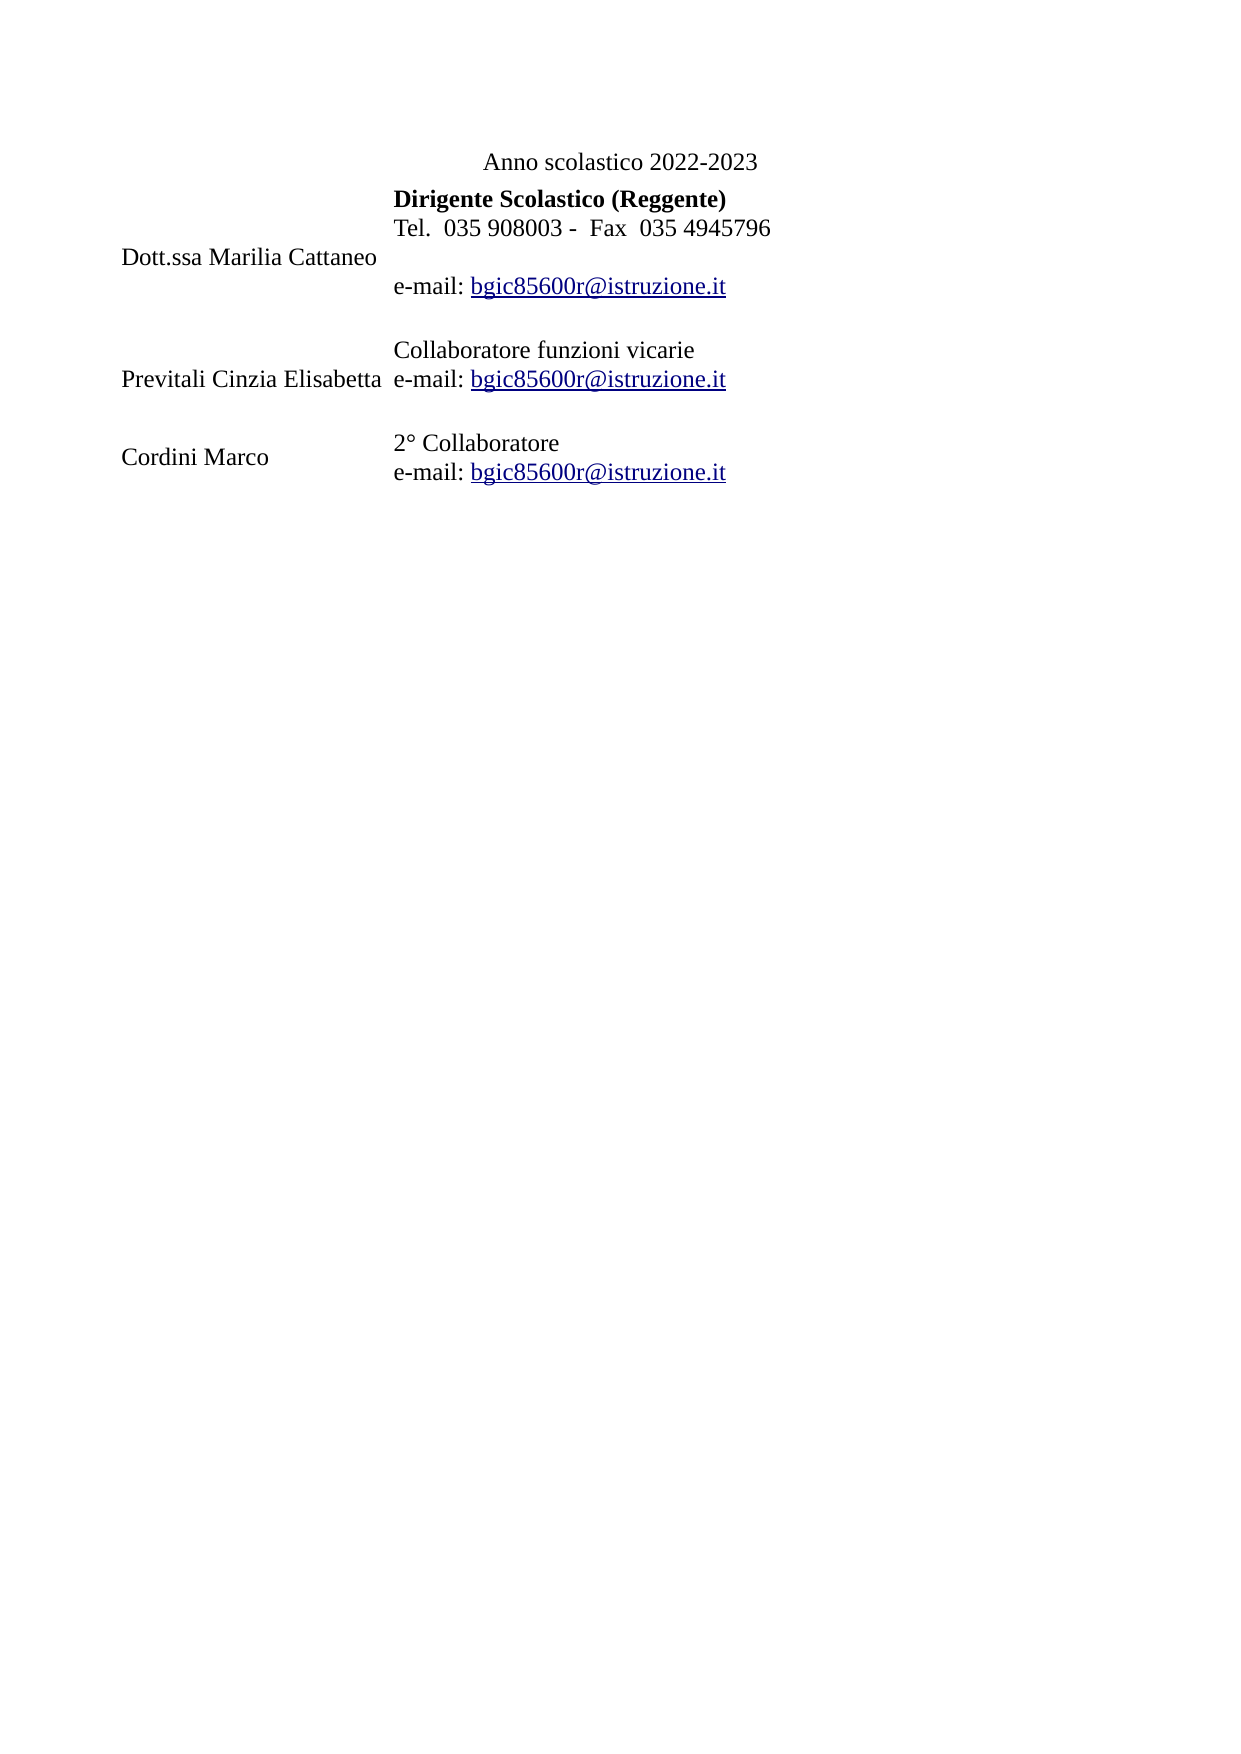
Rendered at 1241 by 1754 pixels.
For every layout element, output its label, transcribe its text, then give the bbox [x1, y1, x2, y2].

table_cell 2° Collaboratore e-mail: bgic85600r@istruzione.it [390, 425, 789, 488]
table_cell Cordini Marco [118, 425, 390, 488]
table_cell Collaboratore funzioni vicarie e-mail: bgic85600r@istruzione.it [390, 333, 789, 425]
table_header Dott.ssa Marilia Cattaneo [118, 181, 390, 332]
table_header Dirigente Scolastico (Reggente) Tel. 035 908003 - Fax 035 4945796 e-mail: bgic85600r@istruzione.it [390, 181, 789, 332]
table_cell Previtali Cinzia Elisabetta [118, 333, 390, 425]
text Anno scolastico 2022-2023 [118, 147, 1122, 176]
